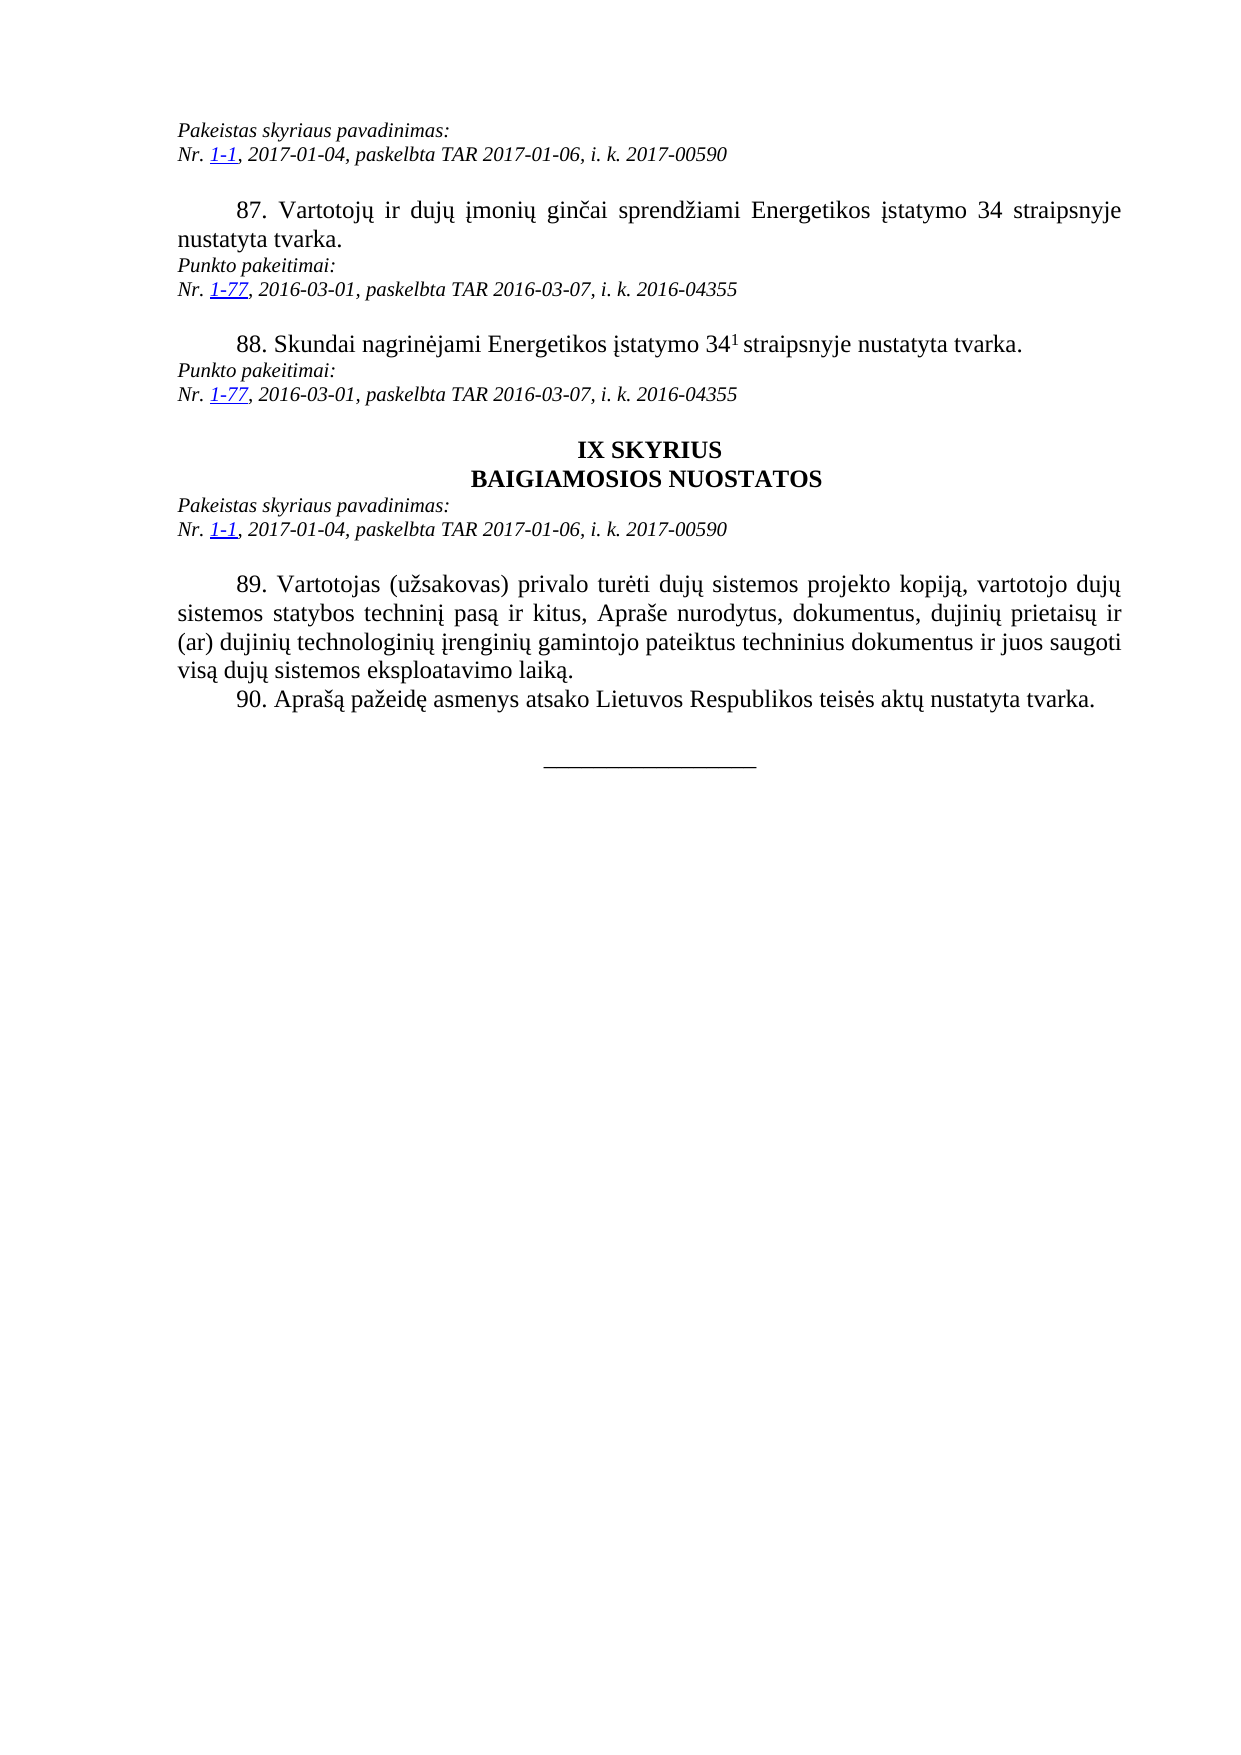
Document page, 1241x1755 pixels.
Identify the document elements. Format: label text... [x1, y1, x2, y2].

text 90. Aprašą pažeidę asmenys atsako Lietuvos Respublikos teisės aktų nustatyta tvarka. [177, 684, 1122, 713]
text Nr. 1-77, 2016-03-01, paskelbta TAR 2016-03-07, i. k. 2016-04355 [177, 382, 1122, 406]
text Nr. 1-1, 2017-01-04, paskelbta TAR 2017-01-06, i. k. 2017-00590 [177, 517, 1122, 541]
text 89. Vartotojas (užsakovas) privalo turėti dujų sistemos projekto kopiją, vartotojo dujų sistemos statybos techninį pasą ir kitus, Apraše nurodytus, dokumentus, dujinių prietaisų ir (ar) dujinių technologinių įrenginių gamintojo pateiktus techninius dokumentus ir juos saugoti visą dujų sistemos eksploatavimo laiką. [177, 569, 1122, 684]
text IX SKYRIUS [177, 435, 1122, 464]
text Nr. 1-77, 2016-03-01, paskelbta TAR 2016-03-07, i. k. 2016-04355 [177, 277, 1122, 301]
text Punkto pakeitimai: [177, 252, 1122, 277]
text 88. Skundai nagrinėjami Energetikos įstatymo 341 straipsnyje nustatyta tvarka. [177, 329, 1122, 358]
text _________________ [177, 742, 1122, 771]
text Nr. 1-1, 2017-01-04, paskelbta TAR 2017-01-06, i. k. 2017-00590 [177, 142, 1122, 166]
text Pakeistas skyriaus pavadinimas: [177, 118, 1122, 142]
text BAIGIAMOSIOS NUOSTATOS [177, 464, 1122, 492]
text Punkto pakeitimai: [177, 358, 1122, 382]
text 87. Vartotojų ir dujų įmonių ginčai sprendžiami Energetikos įstatymo 34 straipsnyje nustatyta tvarka. [177, 195, 1122, 252]
text Pakeistas skyriaus pavadinimas: [177, 492, 1122, 517]
